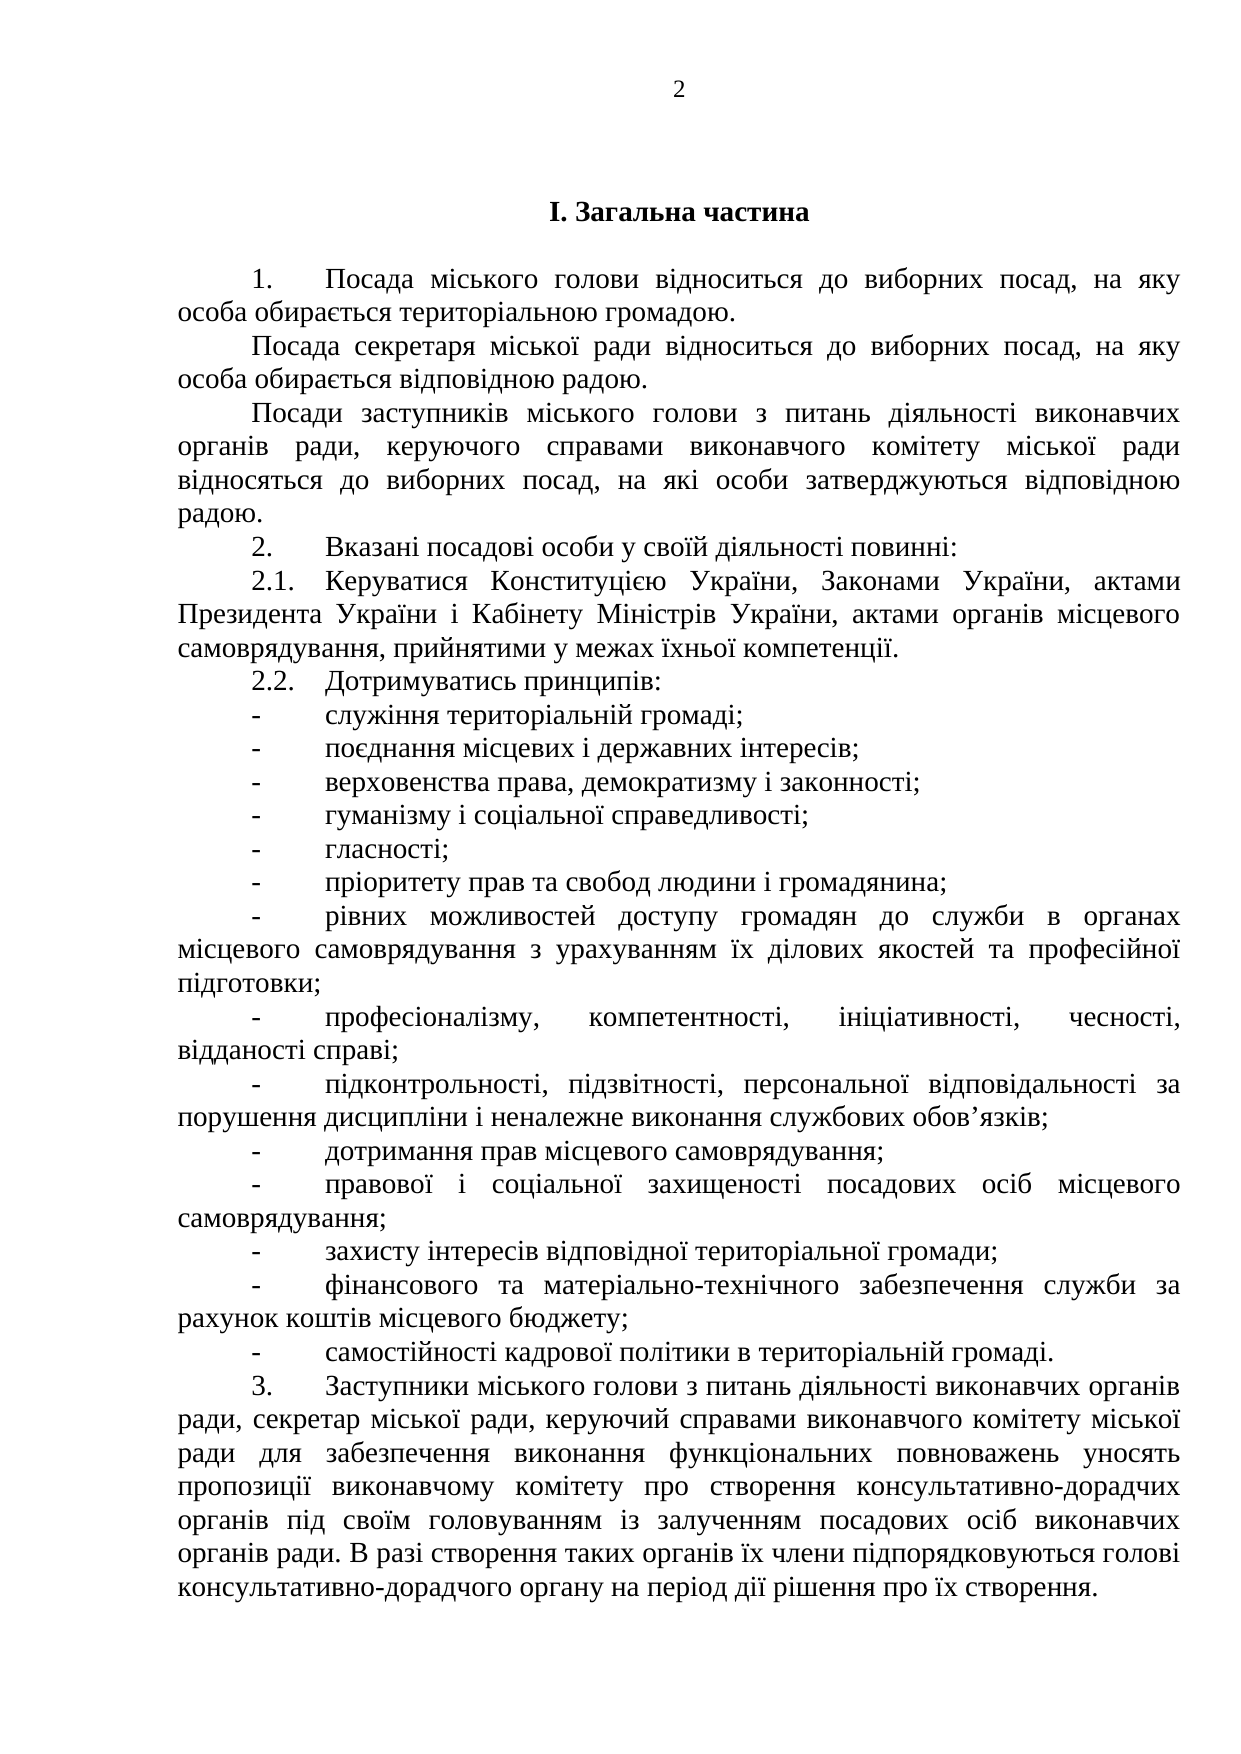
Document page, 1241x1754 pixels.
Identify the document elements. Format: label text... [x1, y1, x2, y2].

text - професіоналізму, компетентності, ініціативності, чесності, відданості справі; [177, 999, 1181, 1066]
text - захисту інтересів відповідної територіальної громади; [177, 1233, 1181, 1267]
text - фінансового та матеріально-технічного забезпечення служби за рахунок коштів місцевого бюджету; [177, 1267, 1181, 1334]
text - правової і соціальної захищеності посадових осіб місцевого самоврядування; [177, 1166, 1181, 1233]
text - дотримання прав місцевого самоврядування; [177, 1133, 1181, 1166]
text - служіння територіальній громаді; [177, 697, 1181, 730]
text - гласності; [177, 831, 1181, 864]
text - самостійності кадрової політики в територіальній громаді. [177, 1334, 1181, 1368]
text - верховенства права, демократизму і законності; [177, 764, 1181, 797]
text 2.2. Дотримуватись принципів: [177, 663, 1181, 697]
text 1. Посада міського голови відноситься до виборних посад, на яку особа обирається територіальною громадою. [177, 261, 1181, 328]
text 2.1. Керуватися Конституцією України, Законами України, актами Президента України і Кабінету Міністрів України, актами органів місцевого самоврядування, прийнятими у межах їхньої компетенції. [177, 563, 1181, 663]
text Посади заступників міського голови з питань діяльності виконавчих органів ради, керуючого справами виконавчого комітету міської ради відносяться до виборних посад, на які особи затверджуються відповідною радою. [177, 395, 1181, 529]
text - гуманізму і соціальної справедливості; [177, 797, 1181, 831]
text Посада секретаря міської ради відноситься до виборних посад, на яку особа обирається відповідною радою. [177, 328, 1181, 395]
text - поєднання місцевих і державних інтересів; [177, 730, 1181, 764]
text 2. Вказані посадові особи у своїй діяльності повинні: [177, 529, 1181, 563]
text - підконтрольності, підзвітності, персональної відповідальності за порушення дисципліни і неналежне виконання службових обов’язків; [177, 1066, 1181, 1133]
text 3. Заступники міського голови з питань діяльності виконавчих органів ради, секретар міської ради, керуючий справами виконавчого комітету міської ради для забезпечення виконання функціональних повноважень уносять пропозиції виконавчому комітету про створення консультативно-дорадчих органів під своїм головуванням із залученням посадових осіб виконавчих органів ради. В разі створення таких органів їх члени підпорядковуються голові консультативно-дорадчого органу на період дії рішення про їх створення. [177, 1368, 1181, 1602]
text - пріоритету прав та свобод людини і громадянина; [177, 864, 1181, 898]
text І. Загальна частина [177, 194, 1181, 227]
text - рівних можливостей доступу громадян до служби в органах місцевого самоврядування з урахуванням їх ділових якостей та професійної підготовки; [177, 898, 1181, 999]
